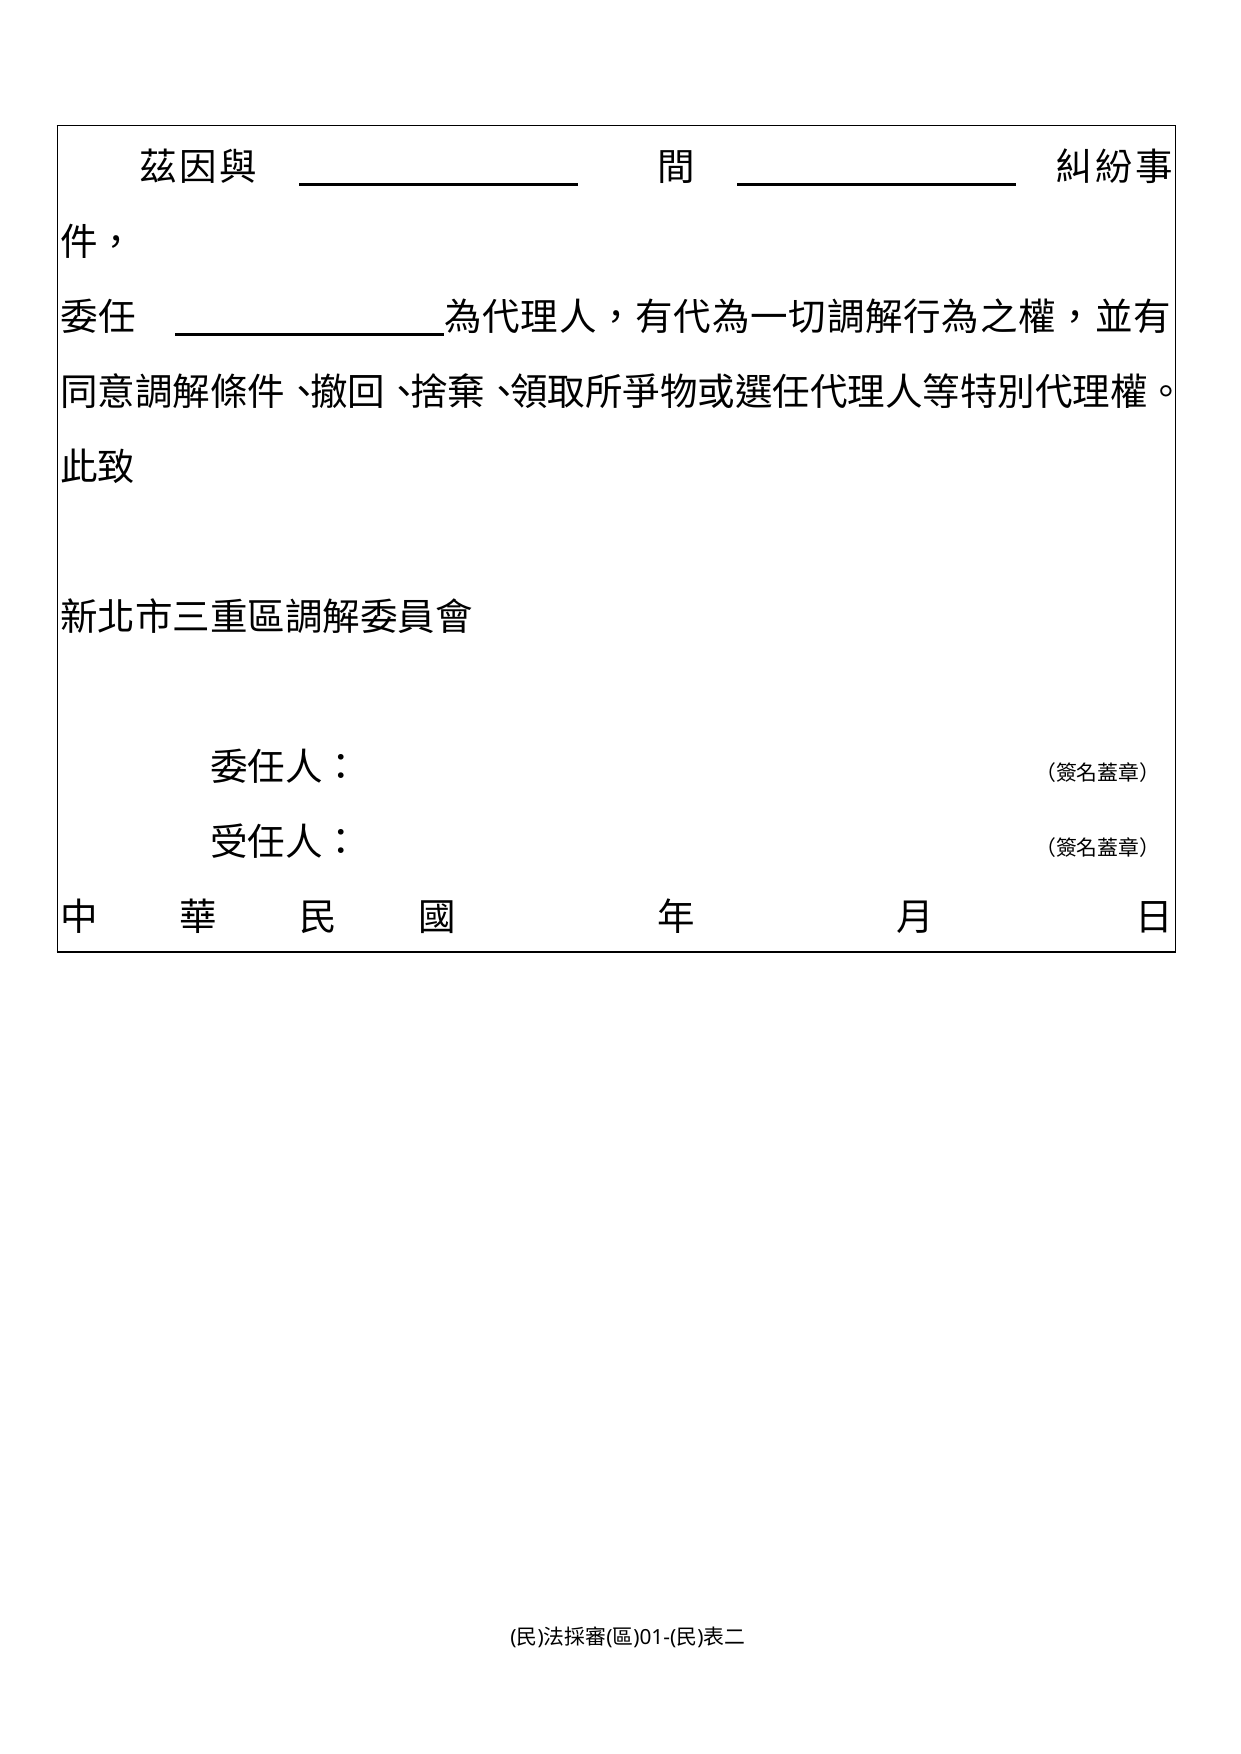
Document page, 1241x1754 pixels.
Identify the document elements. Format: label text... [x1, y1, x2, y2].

table_cell 茲因與 間 糾紛事件， 委任 為代理人，有代為一切調解行為之權，並有同意調解條件、撤回、捨棄、領取所爭物或選任代理人等特別代理權。 此致 新北市三重區調解委員會 委任人： （簽名蓋章） 受任人： （簽名蓋章） 中華民國 年 月 日 [58, 126, 1175, 951]
